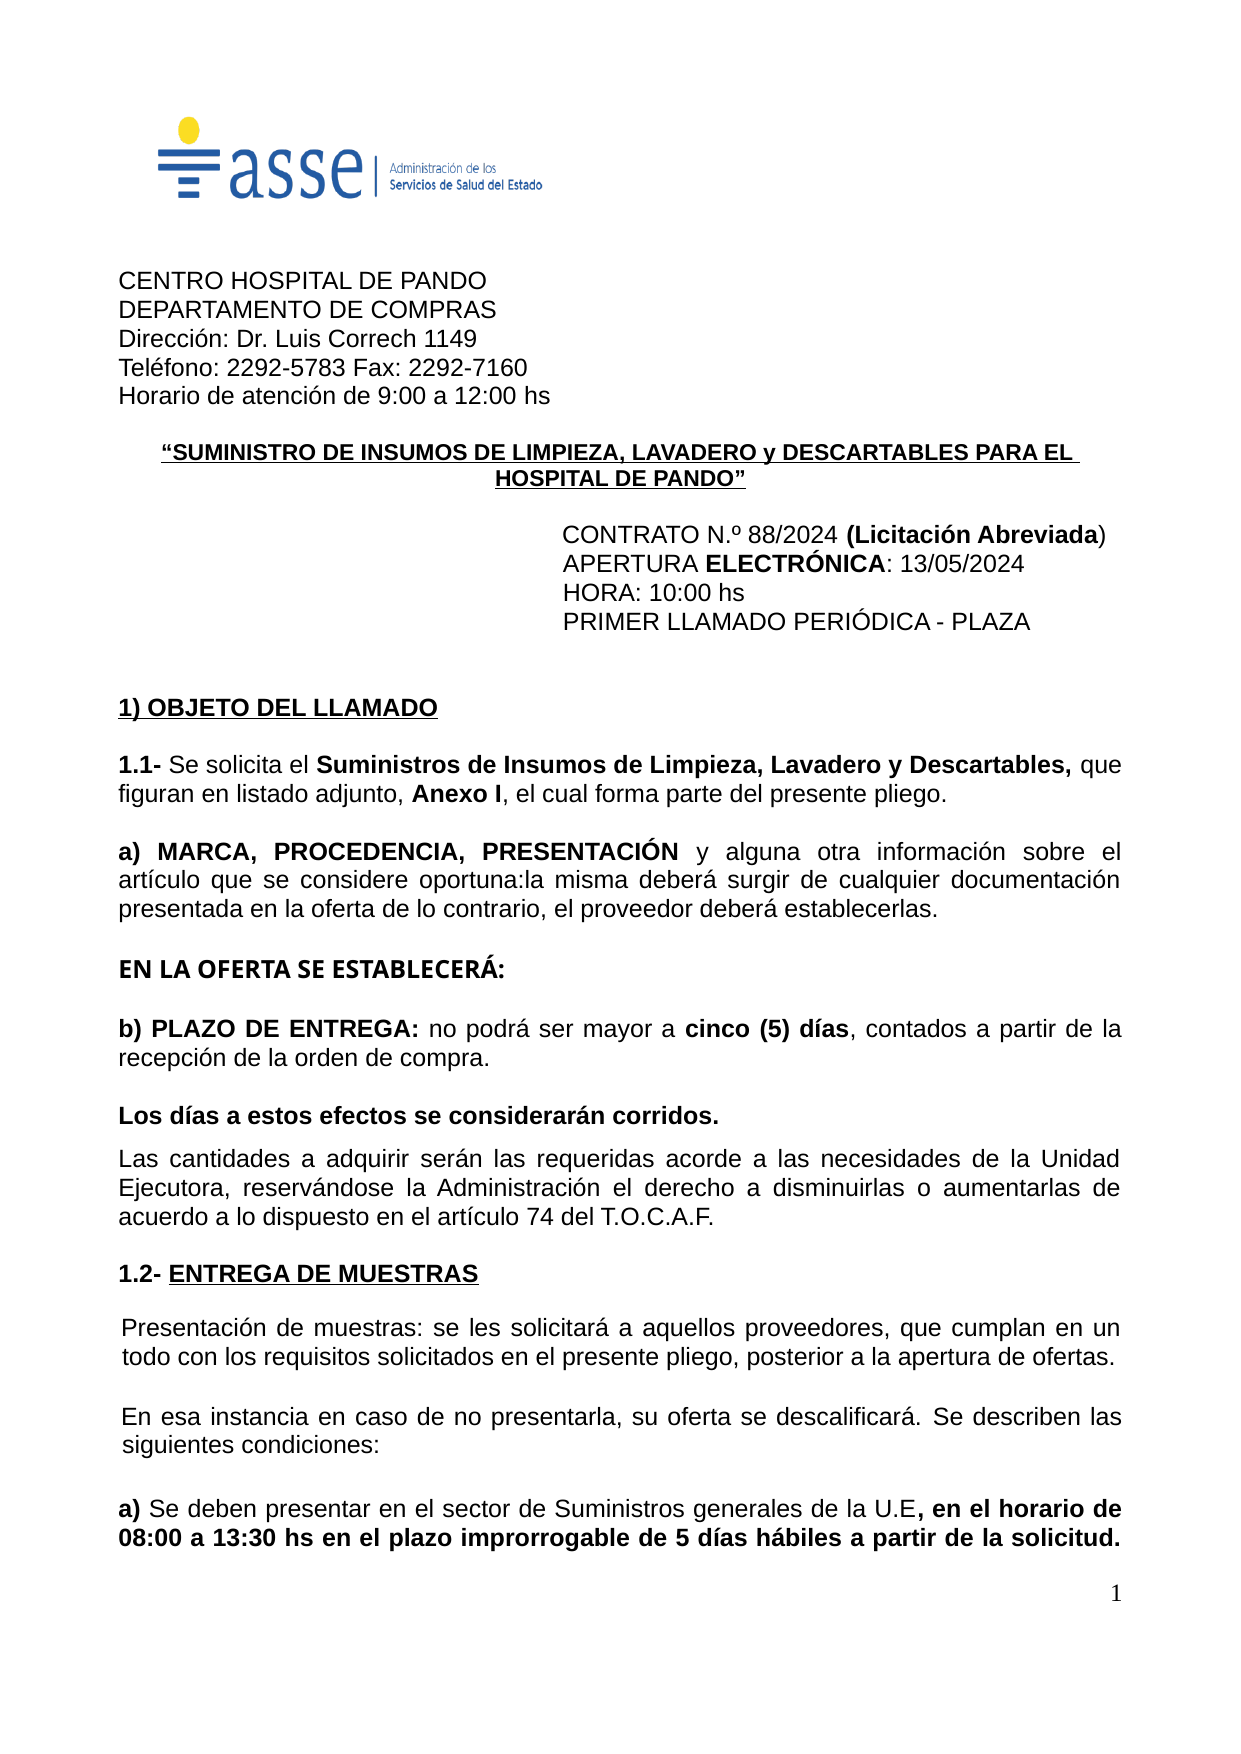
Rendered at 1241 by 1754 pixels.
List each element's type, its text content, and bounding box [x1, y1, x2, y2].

text APERTURA ELECTRÓNICA: 13/05/2024 [118, 549, 1122, 578]
text Teléfono: 2292-5783 Fax: 2292-7160 [118, 353, 1122, 381]
text HOSPITAL DE PANDO” [118, 465, 1122, 492]
picture [132, 86, 567, 229]
text Los días a estos efectos se considerarán corridos. [118, 1101, 1122, 1129]
text a) MARCA, PROCEDENCIA, PRESENTACIÓN y alguna otra información sobre el artículo que se considere oportuna:la misma deberá surgir de cualquier documentación presentada en la oferta de lo contrario, el proveedor deberá establecerlas. [118, 837, 1122, 923]
text PRIMER LLAMADO PERIÓDICA - PLAZA [118, 607, 1122, 635]
text 1) OBJETO DEL LLAMADO [118, 693, 1122, 722]
text EN LA OFERTA SE ESTABLECERÁ: [118, 952, 1122, 986]
text Las cantidades a adquirir serán las requeridas acorde a las necesidades de la Unidad Ejecutora, reservándose la Administración el derecho a disminuirlas o aumentarlas de acuerdo a lo dispuesto en el artículo 74 del T.O.C.A.F. [118, 1144, 1122, 1230]
text HORA: 10:00 hs [118, 578, 1122, 607]
text 1.1- Se solicita el Suministros de Insumos de Limpieza, Lavadero y Descartables, que figuran en listado adjunto, Anexo I, el cual forma parte del presente pliego. [118, 750, 1122, 808]
text Horario de atención de 9:00 a 12:00 hs [118, 381, 1122, 410]
text a) Se deben presentar en el sector de Suministros generales de la U.E, en el horario de 08:00 a 13:30 hs en el plazo improrrogable de 5 días hábiles a partir de la solicitud. [118, 1494, 1122, 1551]
text b) PLAZO DE ENTREGA: no podrá ser mayor a cinco (5) días, contados a partir de la recepción de la orden de compra. [118, 1014, 1122, 1072]
text Dirección: Dr. Luis Correch 1149 [118, 324, 1122, 353]
text DEPARTAMENTO DE COMPRAS [118, 295, 1122, 324]
text CENTRO HOSPITAL DE PANDO [118, 266, 1122, 295]
text “SUMINISTRO DE INSUMOS DE LIMPIEZA, LAVADERO y DESCARTABLES PARA EL [118, 439, 1122, 465]
text CONTRATO N.º 88/2024 (Licitación Abreviada) [118, 520, 1122, 549]
text Presentación de muestras: se les solicitará a aquellos proveedores, que cumplan en un todo con los requisitos solicitados en el presente pliego, posterior a la apertura de ofertas. [121, 1313, 1122, 1370]
text 1.2- ENTREGA DE MUESTRAS [118, 1259, 1122, 1288]
text En esa instancia en caso de no presentarla, su oferta se descalificará. Se describen las siguientes condiciones: [121, 1401, 1122, 1459]
